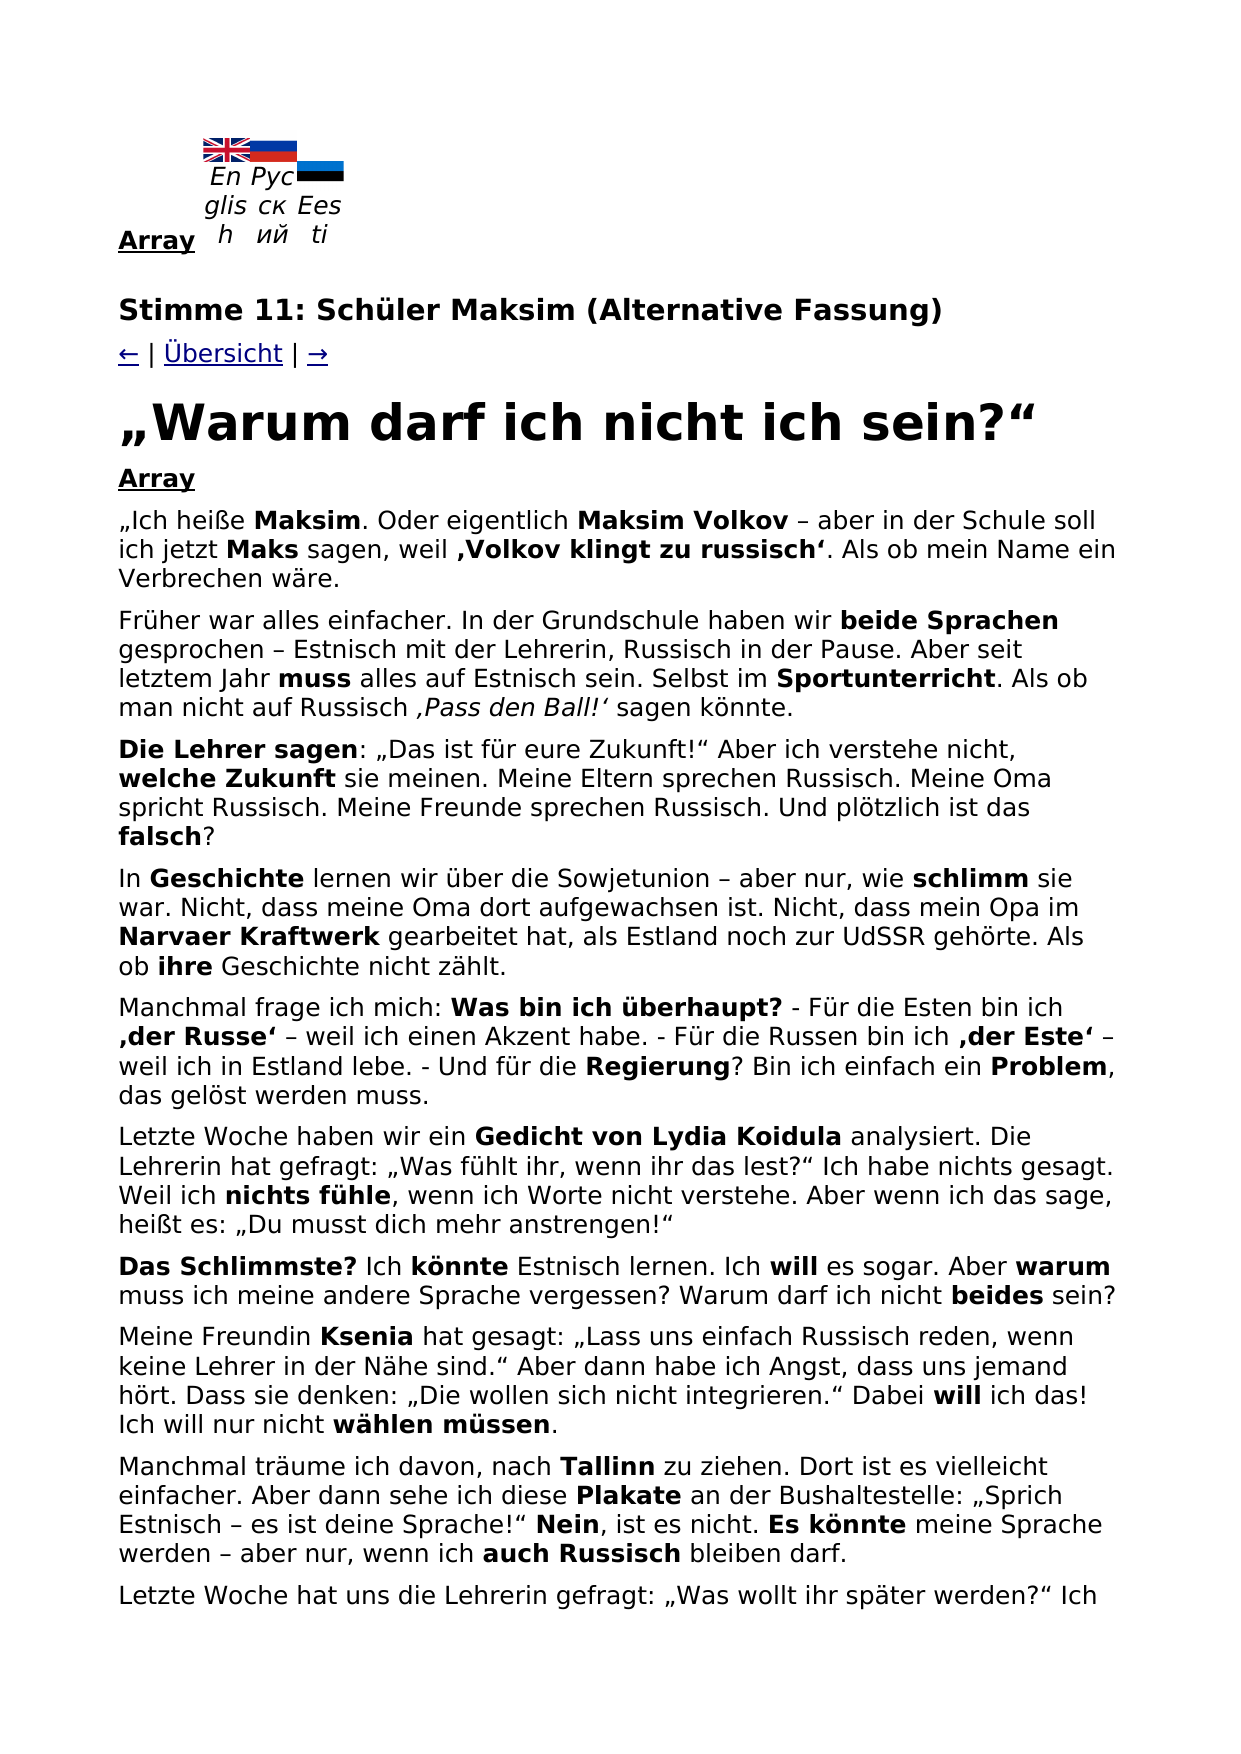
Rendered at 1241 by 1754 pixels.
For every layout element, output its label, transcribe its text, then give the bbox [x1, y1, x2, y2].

text Manchmal träume ich davon, nach Tallinn zu ziehen. Dort ist es vielleicht einfacher. Aber dann sehe ich diese Plakate an der Bushaltestelle: „Sprich Estnisch – es ist deine Sprache!“ Nein, ist es nicht. Es könnte meine Sprache werden – aber nur, wenn ich auch Russisch bleiben darf. [118, 1452, 1122, 1568]
text Das Schlimmste? Ich könnte Estnisch lernen. Ich will es sogar. Aber warum muss ich meine andere Sprache vergessen? Warum darf ich nicht beides sein? [118, 1252, 1122, 1310]
text Letzte Woche hat uns die Lehrerin gefragt: „Was wollt ihr später werden?“ Ich [118, 1581, 1122, 1610]
text Manchmal frage ich mich: Was bin ich überhaupt? - Für die Esten bin ich ‚der Russe‘ – weil ich einen Akzent habe. - Für die Russen bin ich ‚der Este‘ – weil ich in Estland lebe. - Und für die Regierung? Bin ich einfach ein Problem, das gelöst werden muss. [118, 993, 1122, 1110]
text Die Lehrer sagen: „Das ist für eure Zukunft!“ Aber ich verstehe nicht, welche Zukunft sie meinen. Meine Eltern sprechen Russisch. Meine Oma spricht Russisch. Meine Freunde sprechen Russisch. Und plötzlich ist das falsch? [118, 735, 1122, 852]
text ← | Übersicht | → [118, 339, 1122, 368]
picture [203, 130, 344, 191]
text „Ich heiße Maksim. Oder eigentlich Maksim Volkov – aber in der Schule soll ich jetzt Maks sagen, weil ‚Volkov klingt zu russisch‘. Als ob mein Name ein Verbrechen wäre. [118, 506, 1122, 593]
text In Geschichte lernen wir über die Sowjetunion – aber nur, wie schlimm sie war. Nicht, dass meine Oma dort aufgewachsen ist. Nicht, dass mein Opa im Narvaer Kraftwerk gearbeitet hat, als Estland noch zur UdSSR gehörte. Als ob ihre Geschichte nicht zählt. [118, 864, 1122, 981]
text Eesti [297, 191, 344, 249]
text Array [118, 118, 1122, 255]
subtitle Stimme 11: Schüler Maksim (Alternative Fassung) [118, 293, 1122, 327]
text Früher war alles einfacher. In der Grundschule haben wir beide Sprachen gesprochen – Estnisch mit der Lehrerin, Russisch in der Pause. Aber seit letztem Jahr muss alles auf Estnisch sein. Selbst im Sportunterricht. Als ob man nicht auf Russisch ‚Pass den Ball!‘ sagen könnte. [118, 606, 1122, 722]
text Array [118, 464, 1122, 493]
text Meine Freundin Ksenia hat gesagt: „Lass uns einfach Russisch reden, wenn keine Lehrer in der Nähe sind.“ Aber dann habe ich Angst, dass uns jemand hört. Dass sie denken: „Die wollen sich nicht integrieren.“ Dabei will ich das! Ich will nur nicht wählen müssen. [118, 1322, 1122, 1439]
text Русский [250, 162, 297, 249]
text Letzte Woche haben wir ein Gedicht von Lydia Koidula analysiert. Die Lehrerin hat gefragt: „Was fühlt ihr, wenn ihr das lest?“ Ich habe nichts gesagt. Weil ich nichts fühle, wenn ich Worte nicht verstehe. Aber wenn ich das sage, heißt es: „Du musst dich mehr anstrengen!“ [118, 1122, 1122, 1239]
text English [203, 162, 250, 249]
subtitle „Warum darf ich nicht ich sein?“ [118, 393, 1122, 452]
